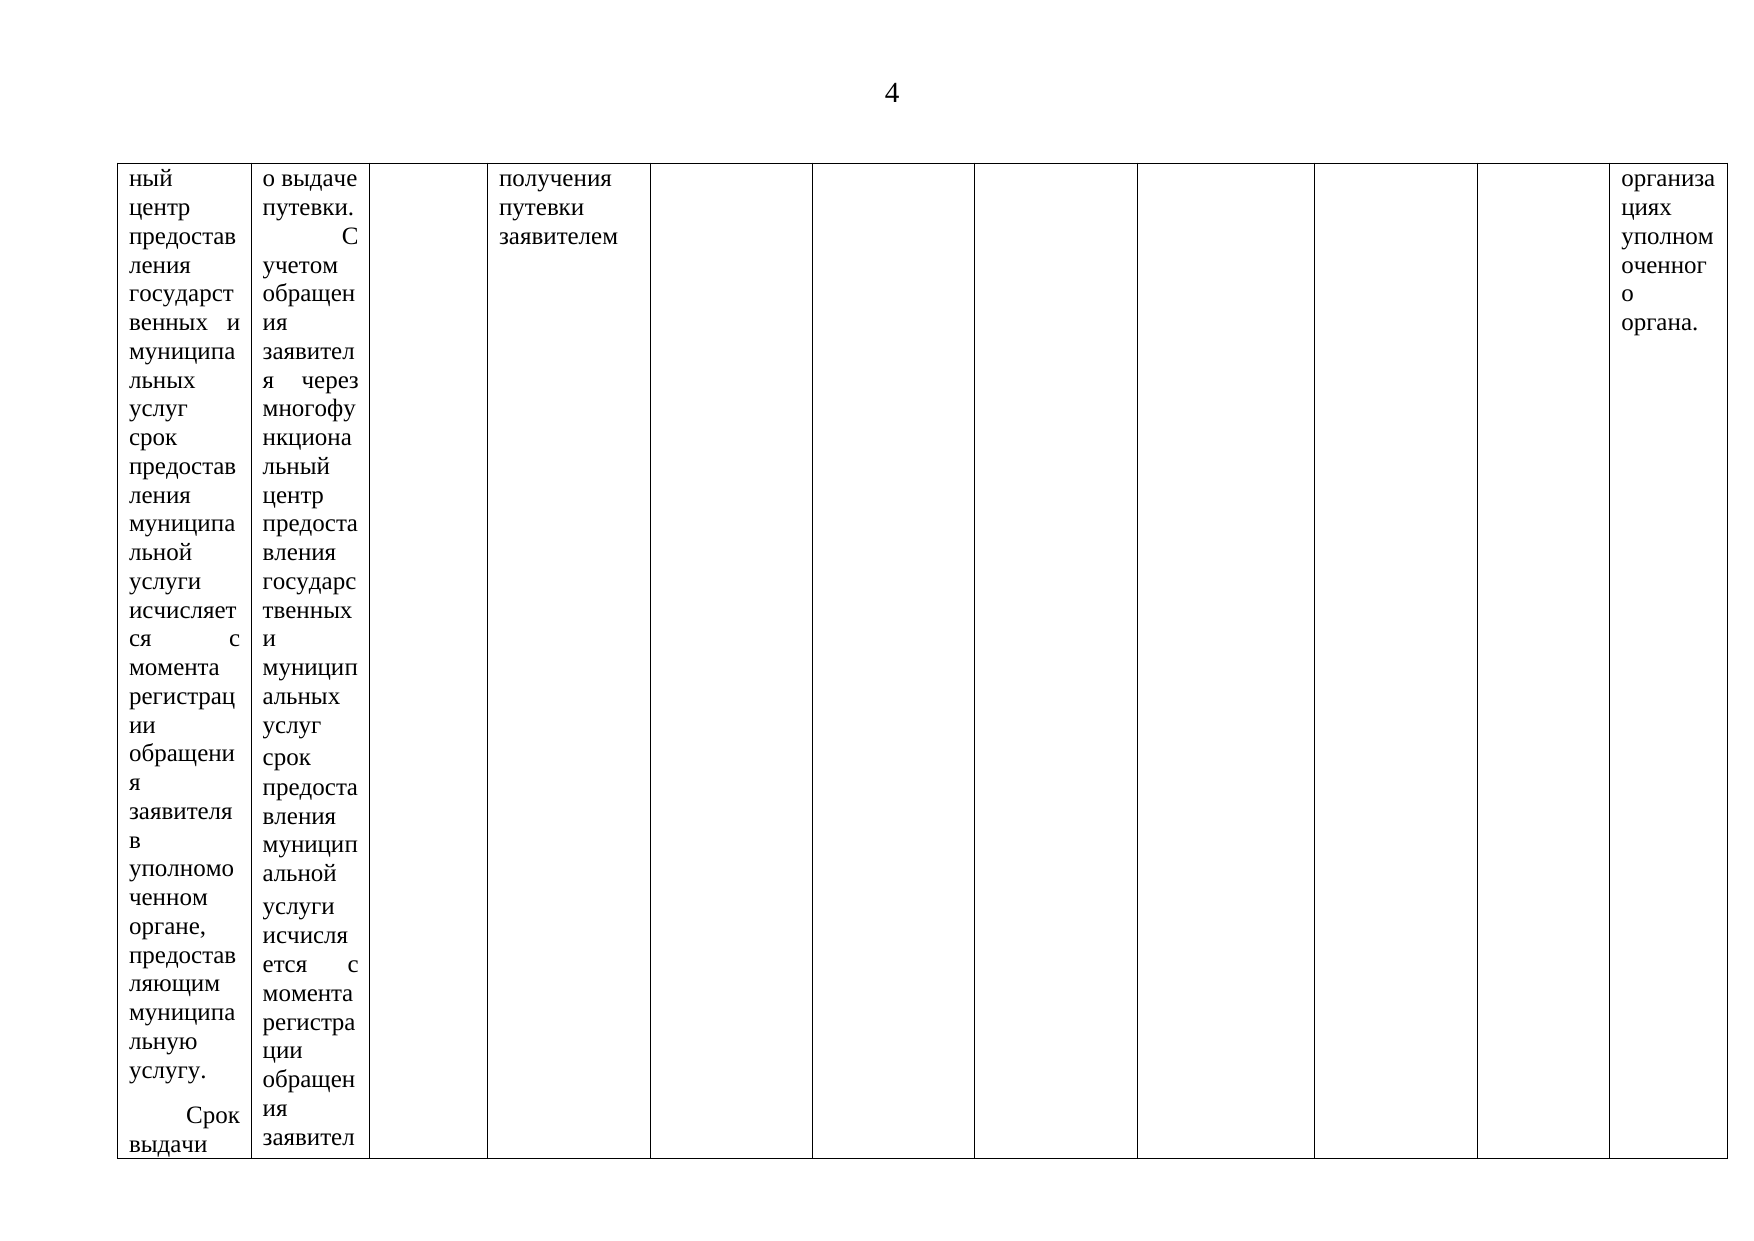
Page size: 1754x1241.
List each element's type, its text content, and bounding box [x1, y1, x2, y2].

table_cell [1315, 164, 1477, 1158]
table_cell [1478, 164, 1609, 1158]
table_cell организациях уполномоченного органа. [1610, 164, 1727, 1158]
table_cell [370, 164, 487, 1158]
table_cell [651, 164, 812, 1158]
table_cell о выдаче путевки. С учетом обращения заявителя через многофункциональный центр предоставления государственных и муниципальных услуг срок предоставления муниципальной услуги исчисляется с момента регистрации обращения заявител [252, 164, 369, 1158]
table_cell [975, 164, 1137, 1158]
table_cell [813, 164, 974, 1158]
table_cell ный центр предоставления государственных и муниципальных услуг срок предоставления муниципальной услуги исчисляется с момента регистрации обращения заявителя в уполномоченном органе, предоставляющим муниципальную услугу. Срок выдачи [118, 164, 251, 1158]
table_cell [1138, 164, 1314, 1158]
table_cell получения путевки заявителем [488, 164, 650, 1158]
